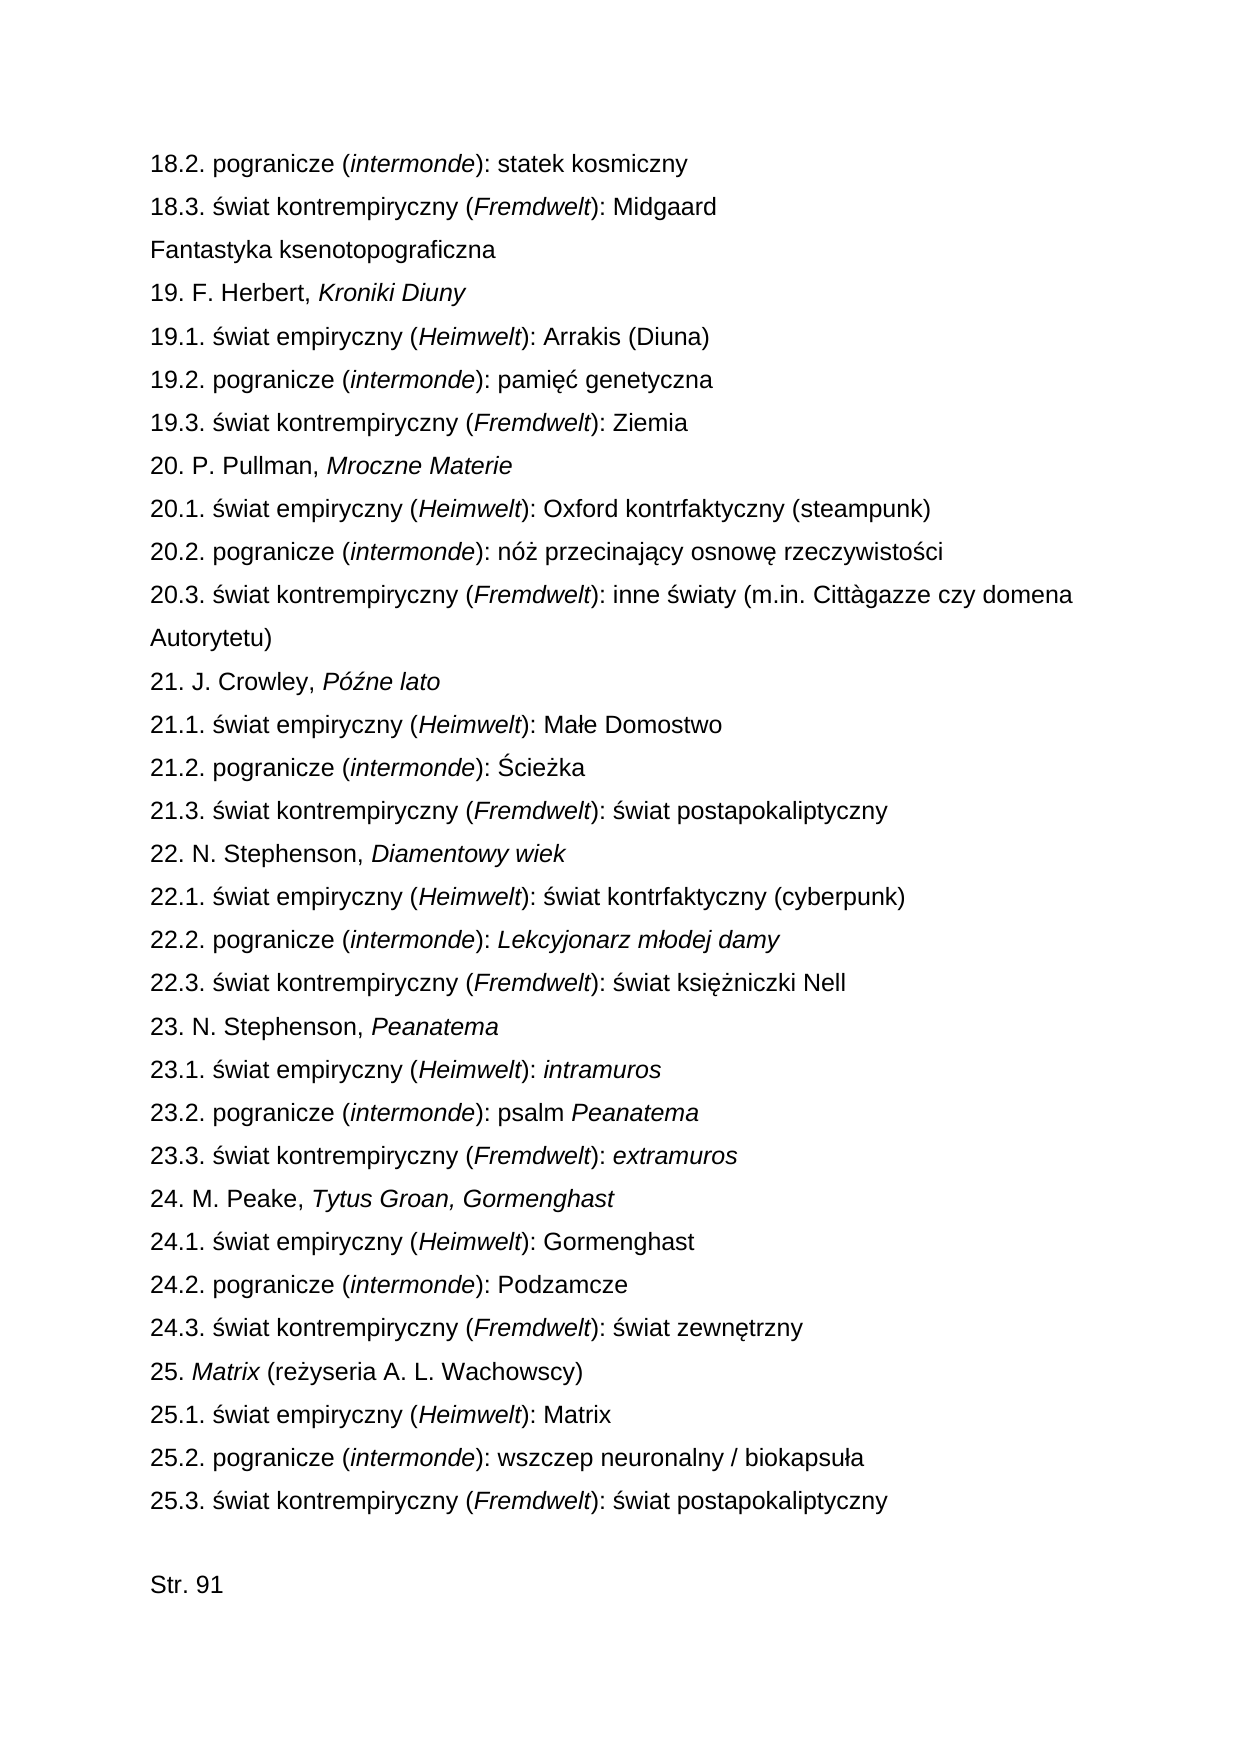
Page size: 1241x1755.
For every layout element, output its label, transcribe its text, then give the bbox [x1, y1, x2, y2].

text 23.3. świat kontrempiryczny (Fremdwelt): extramuros [150, 1141, 1091, 1169]
text 19.2. pogranicze (intermonde): pamięć genetyczna [150, 364, 1091, 393]
text 22.2. pogranicze (intermonde): Lekcyjonarz młodej damy [150, 925, 1091, 954]
text 24.1. świat empiryczny (Heimwelt): Gormenghast [150, 1227, 1091, 1256]
text 20.1. świat empiryczny (Heimwelt): Oxford kontrfaktyczny (steampunk) [150, 494, 1091, 523]
text 21.1. świat empiryczny (Heimwelt): Małe Domostwo [150, 709, 1091, 738]
text 20.2. pogranicze (intermonde): nóż przecinający osnowę rzeczywistości [150, 537, 1091, 566]
text 18.2. pogranicze (intermonde): statek kosmiczny [150, 149, 1091, 178]
text 21. J. Crowley, Późne lato [150, 666, 1091, 695]
text 21.2. pogranicze (intermonde): Ścieżka [150, 753, 1091, 781]
text 25.1. świat empiryczny (Heimwelt): Matrix [150, 1399, 1091, 1428]
text 19.3. świat kontrempiryczny (Fremdwelt): Ziemia [150, 408, 1091, 436]
text 20. P. Pullman, Mroczne Materie [150, 451, 1091, 479]
text 22.1. świat empiryczny (Heimwelt): świat kontrfaktyczny (cyberpunk) [150, 882, 1091, 911]
text 25. Matrix (reżyseria A. L. Wachowscy) [150, 1356, 1091, 1385]
text 18.3. świat kontrempiryczny (Fremdwelt): Midgaard [150, 192, 1091, 221]
text 23.1. świat empiryczny (Heimwelt): intramuros [150, 1054, 1091, 1083]
text 25.3. świat kontrempiryczny (Fremdwelt): świat postapokaliptyczny [150, 1486, 1091, 1514]
text 22. N. Stephenson, Diamentowy wiek [150, 839, 1091, 868]
text 24.2. pogranicze (intermonde): Podzamcze [150, 1270, 1091, 1299]
text Str. 91 [150, 1570, 1091, 1599]
text 20.3. świat kontrempiryczny (Fremdwelt): inne światy (m.in. Cittàgazze czy domena Autorytetu) [150, 580, 1091, 652]
text 24.3. świat kontrempiryczny (Fremdwelt): świat zewnętrzny [150, 1313, 1091, 1342]
text 23. N. Stephenson, Peanatema [150, 1011, 1091, 1040]
text 19. F. Herbert, Kroniki Diuny [150, 278, 1091, 307]
text 21.3. świat kontrempiryczny (Fremdwelt): świat postapokaliptyczny [150, 796, 1091, 824]
text 23.2. pogranicze (intermonde): psalm Peanatema [150, 1098, 1091, 1126]
text 19.1. świat empiryczny (Heimwelt): Arrakis (Diuna) [150, 321, 1091, 350]
text 25.2. pogranicze (intermonde): wszczep neuronalny / biokapsuła [150, 1443, 1091, 1471]
text Fantastyka ksenotopograficzna [150, 235, 1091, 264]
text 24. M. Peake, Tytus Groan, Gormenghast [150, 1184, 1091, 1213]
text 22.3. świat kontrempiryczny (Fremdwelt): świat księżniczki Nell [150, 968, 1091, 997]
